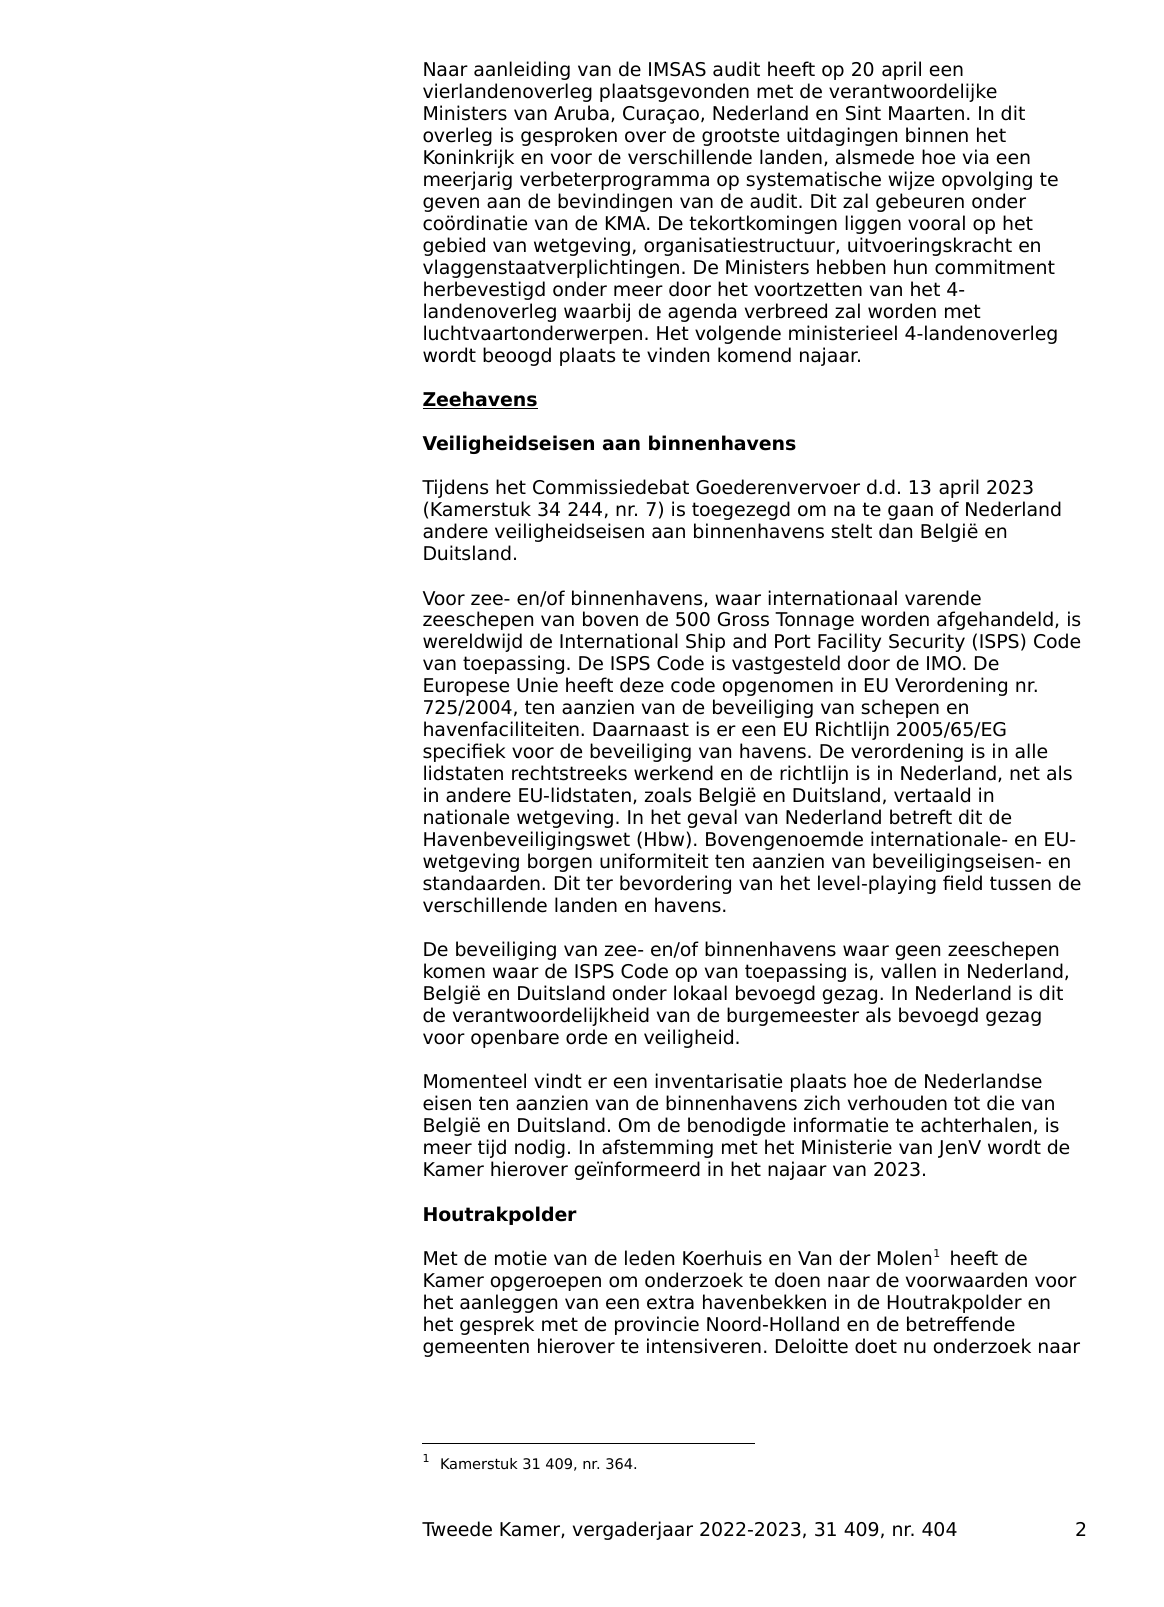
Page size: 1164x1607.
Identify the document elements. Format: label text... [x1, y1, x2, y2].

subtitle Zeehavens [422, 389, 1087, 411]
text Kamerstuk 31 409, nr. 364. [422, 1452, 1087, 1474]
text Momenteel vindt er een inventarisatie plaats hoe de Nederlandse eisen ten aanzien van de binnenhavens zich verhouden tot die van België en Duitsland. Om de benodigde informatie te achterhalen, is meer tijd nodig. In afstemming met het Ministerie van JenV wordt de Kamer hierover geïnformeerd in het najaar van 2023. [422, 1071, 1087, 1181]
text De beveiliging van zee- en/of binnenhavens waar geen zeeschepen komen waar de ISPS Code op van toepassing is, vallen in Nederland, België en Duitsland onder lokaal bevoegd gezag. In Nederland is dit de verantwoordelijkheid van de burgemeester als bevoegd gezag voor openbare orde en veiligheid. [422, 939, 1087, 1049]
text Naar aanleiding van de IMSAS audit heeft op 20 april een vierlandenoverleg plaatsgevonden met de verantwoordelijke Ministers van Aruba, Curaçao, Nederland en Sint Maarten. In dit overleg is gesproken over de grootste uitdagingen binnen het Koninkrijk en voor de verschillende landen, alsmede hoe via een meerjarig verbeterprogramma op systematische wijze opvolging te geven aan de bevindingen van de audit. Dit zal gebeuren onder coördinatie van de KMA. De tekortkomingen liggen vooral op het gebied van wetgeving, organisatiestructuur, uitvoeringskracht en vlaggenstaatverplichtingen. De Ministers hebben hun commitment herbevestigd onder meer door het voortzetten van het 4-landenoverleg waarbij de agenda verbreed zal worden met luchtvaartonderwerpen. Het volgende ministerieel 4-landenoverleg wordt beoogd plaats te vinden komend najaar. [422, 59, 1087, 367]
text Tijdens het Commissiedebat Goederenvervoer d.d. 13 april 2023 (Kamerstuk 34 244, nr. 7) is toegezegd om na te gaan of Nederland andere veiligheidseisen aan binnenhavens stelt dan België en Duitsland. [422, 477, 1087, 565]
subtitle Veiligheidseisen aan binnenhavens [422, 433, 1087, 455]
text Voor zee- en/of binnenhavens, waar internationaal varende zeeschepen van boven de 500 Gross Tonnage worden afgehandeld, is wereldwijd de International Ship and Port Facility Security (ISPS) Code van toepassing. De ISPS Code is vastgesteld door de IMO. De Europese Unie heeft deze code opgenomen in EU Verordening nr. 725/2004, ten aanzien van de beveiliging van schepen en havenfaciliteiten. Daarnaast is er een EU Richtlijn 2005/65/EG specifiek voor de beveiliging van havens. De verordening is in alle lidstaten rechtstreeks werkend en de richtlijn is in Nederland, net als in andere EU-lidstaten, zoals België en Duitsland, vertaald in nationale wetgeving. In het geval van Nederland betreft dit de Havenbeveiligingswet (Hbw). Bovengenoemde internationale- en EU-wetgeving borgen uniformiteit ten aanzien van beveiligingseisen- en standaarden. Dit ter bevordering van het level-playing field tussen de verschillende landen en havens. [422, 587, 1087, 917]
text Met de motie van de leden Koerhuis en Van der Molen heeft de Kamer opgeroepen om onderzoek te doen naar de voorwaarden voor het aanleggen van een extra havenbekken in de Houtrakpolder en het gesprek met de provincie Noord-Holland en de betreffende gemeenten hierover te intensiveren. Deloitte doet nu onderzoek naar [422, 1248, 1087, 1357]
subtitle Houtrakpolder [422, 1203, 1087, 1225]
